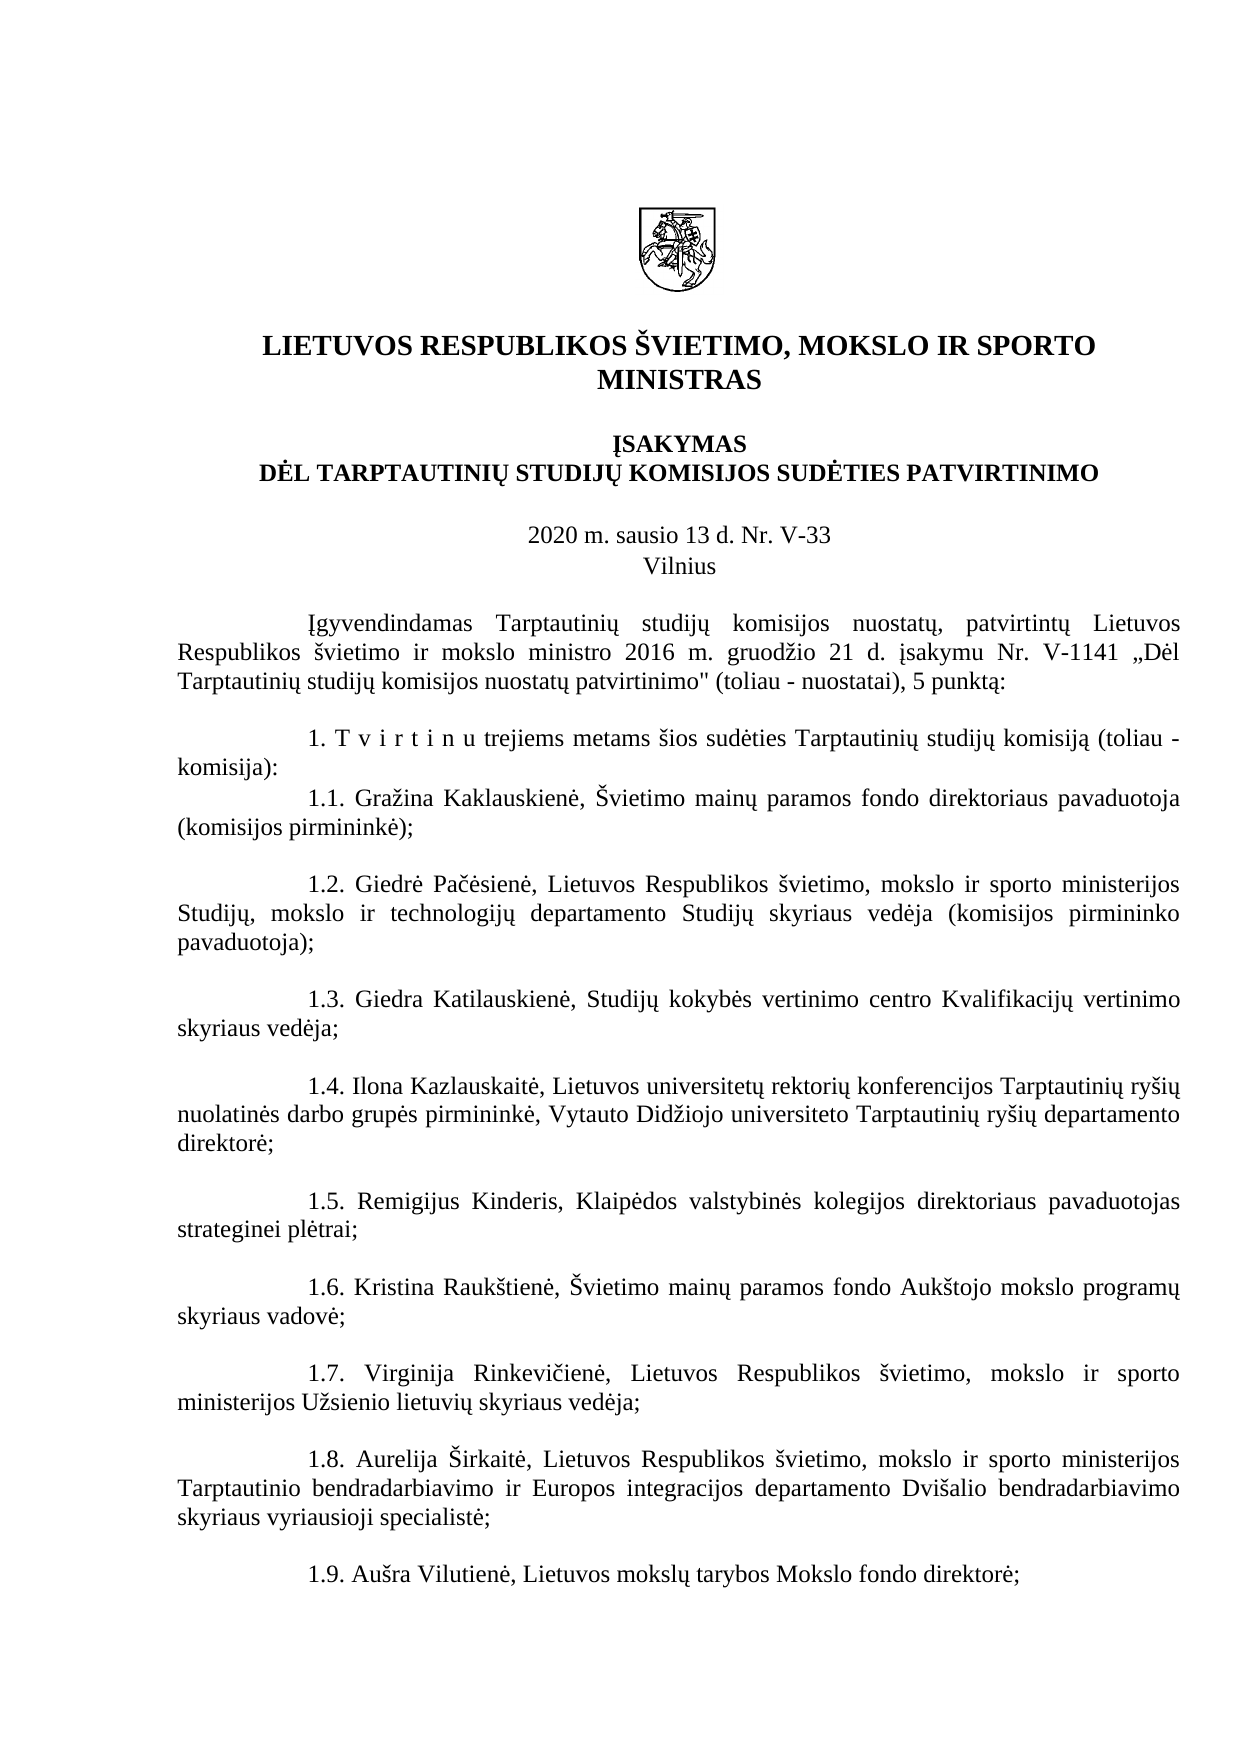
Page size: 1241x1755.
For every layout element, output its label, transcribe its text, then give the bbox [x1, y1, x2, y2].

text Vilnius [177, 551, 1182, 580]
text 1. T v i r t i n u trejiems metams šios sudėties Tarptautinių studijų komisiją (toliau - komisija): [177, 723, 1181, 781]
text ĮSAKYMAS [177, 429, 1182, 458]
text DĖL TARPTAUTINIŲ STUDIJŲ KOMISIJOS SUDĖTIES PATVIRTINIMO [177, 458, 1182, 486]
text 1.7. Virginija Rinkevičienė, Lietuvos Respublikos švietimo, mokslo ir sporto ministerijos Užsienio lietuvių skyriaus vedėja; [177, 1358, 1181, 1416]
text 2020 m. sausio 13 d. Nr. V-33 [177, 520, 1182, 549]
text Įgyvendindamas Tarptautinių studijų komisijos nuostatų, patvirtintų Lietuvos Respublikos švietimo ir mokslo ministro 2016 m. gruodžio 21 d. įsakymu Nr. V-1141 „Dėl Tarptautinių studijų komisijos nuostatų patvirtinimo" (toliau - nuostatai), 5 punktą: [177, 608, 1181, 694]
text 1.9. Aušra Vilutienė, Lietuvos mokslų tarybos Mokslo fondo direktorė; [177, 1559, 1181, 1588]
text LIETUVOS RESPUBLIKOS ŠVIETIMO, MOKSLO IR SPORTO MINISTRAS [177, 328, 1182, 395]
text 1.3. Giedra Katilauskienė, Studijų kokybės vertinimo centro Kvalifikacijų vertinimo skyriaus vedėja; [177, 984, 1181, 1042]
text 1.4. Ilona Kazlauskaitė, Lietuvos universitetų rektorių konferencijos Tarptautinių ryšių nuolatinės darbo grupės pirmininkė, Vytauto Didžiojo universiteto Tarptautinių ryšių departamento direktorė; [177, 1071, 1181, 1157]
text 1.6. Kristina Raukštienė, Švietimo mainų paramos fondo Aukštojo mokslo programų skyriaus vadovė; [177, 1272, 1181, 1329]
text 1.5. Remigijus Kinderis, Klaipėdos valstybinės kolegijos direktoriaus pavaduotojas strateginei plėtrai; [177, 1186, 1181, 1243]
text 1.1. Gražina Kaklauskienė, Švietimo mainų paramos fondo direktoriaus pavaduotoja (komisijos pirmininkė); [177, 783, 1181, 841]
text 1.8. Aurelija Širkaitė, Lietuvos Respublikos švietimo, mokslo ir sporto ministerijos Tarptautinio bendradarbiavimo ir Europos integracijos departamento Dvišalio bendradarbiavimo skyriaus vyriausioji specialistė; [177, 1444, 1181, 1531]
text 1.2. Giedrė Pačėsienė, Lietuvos Respublikos švietimo, mokslo ir sporto ministerijos Studijų, mokslo ir technologijų departamento Studijų skyriaus vedėja (komisijos pirmininko pavaduotoja); [177, 869, 1181, 956]
